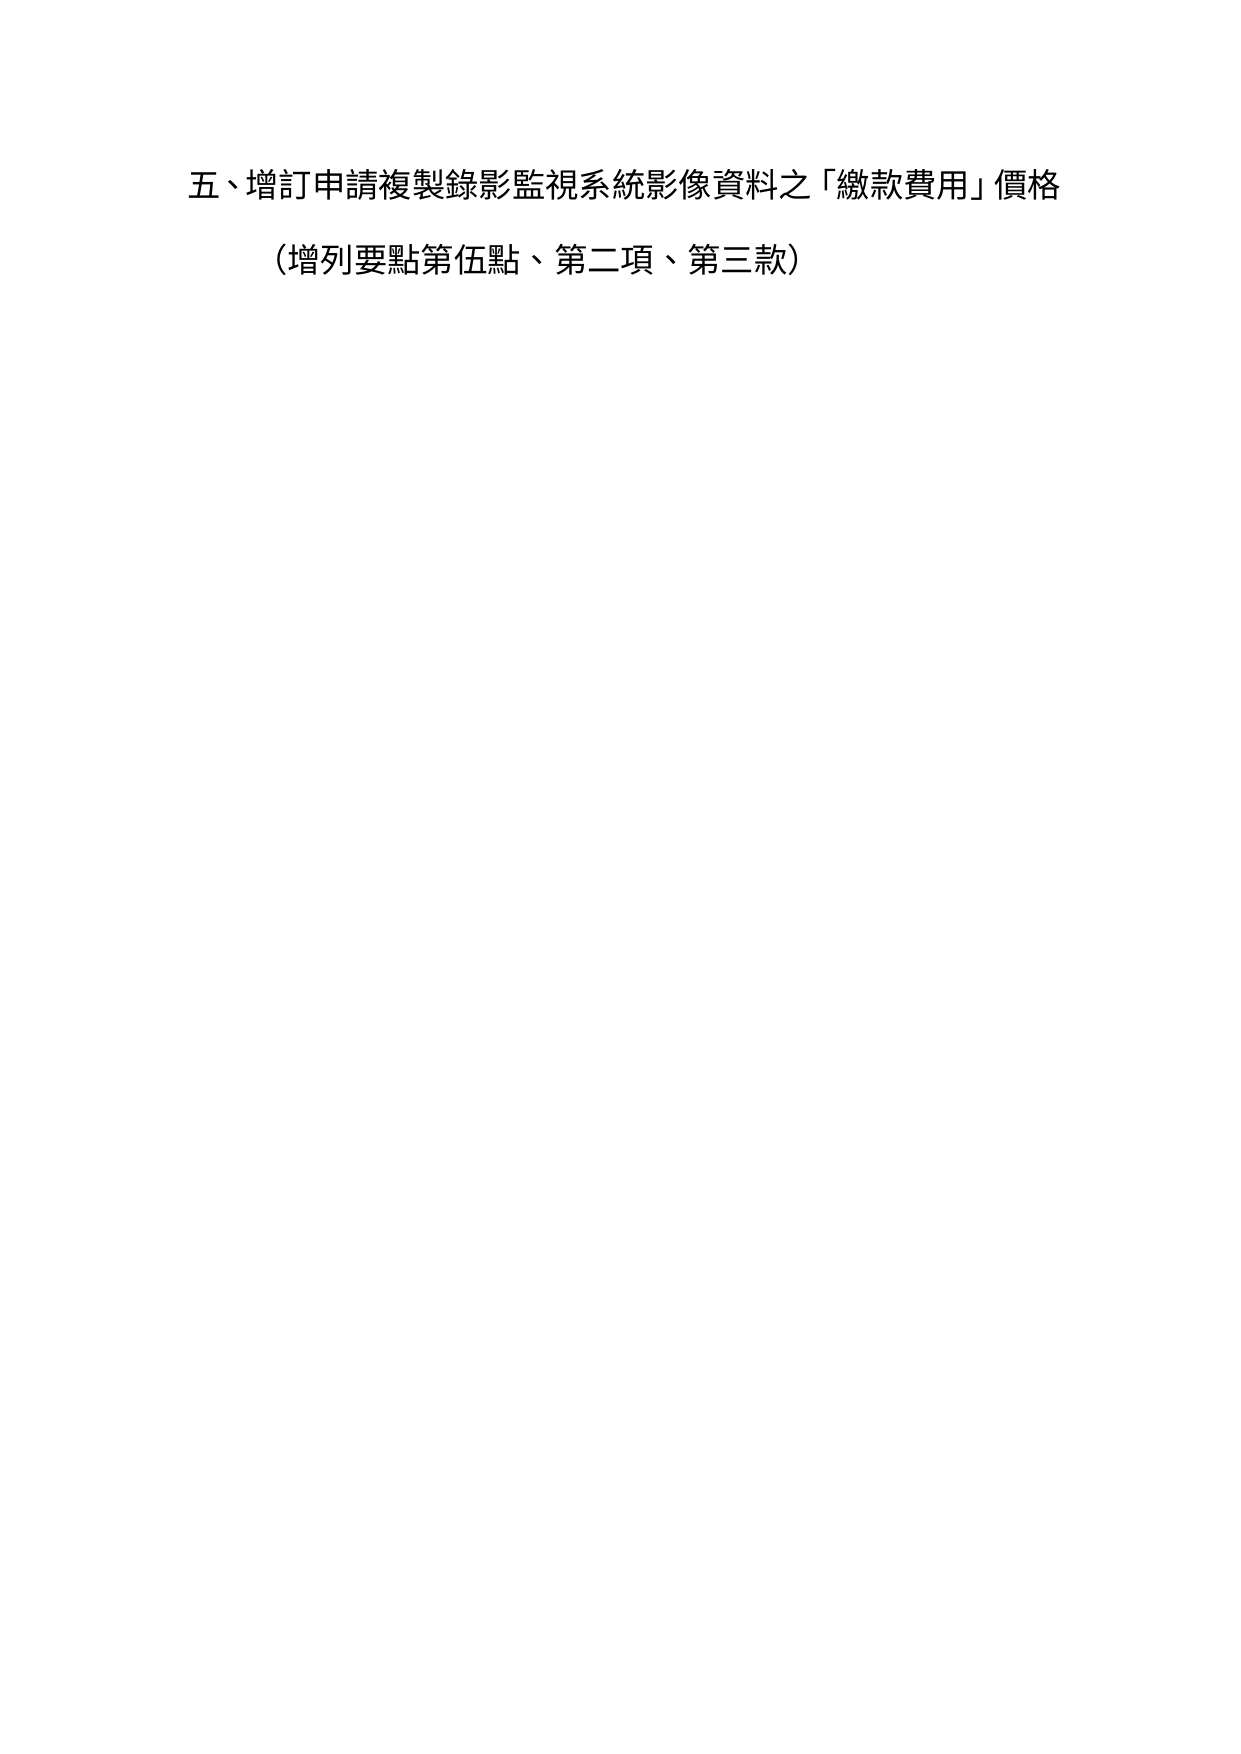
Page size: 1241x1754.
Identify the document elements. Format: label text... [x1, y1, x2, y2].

text 五、增訂申請複製錄影監視系統影像資料之「繳款費用」價格（增列要點第伍點、第二項、第三款） [187, 146, 1061, 296]
